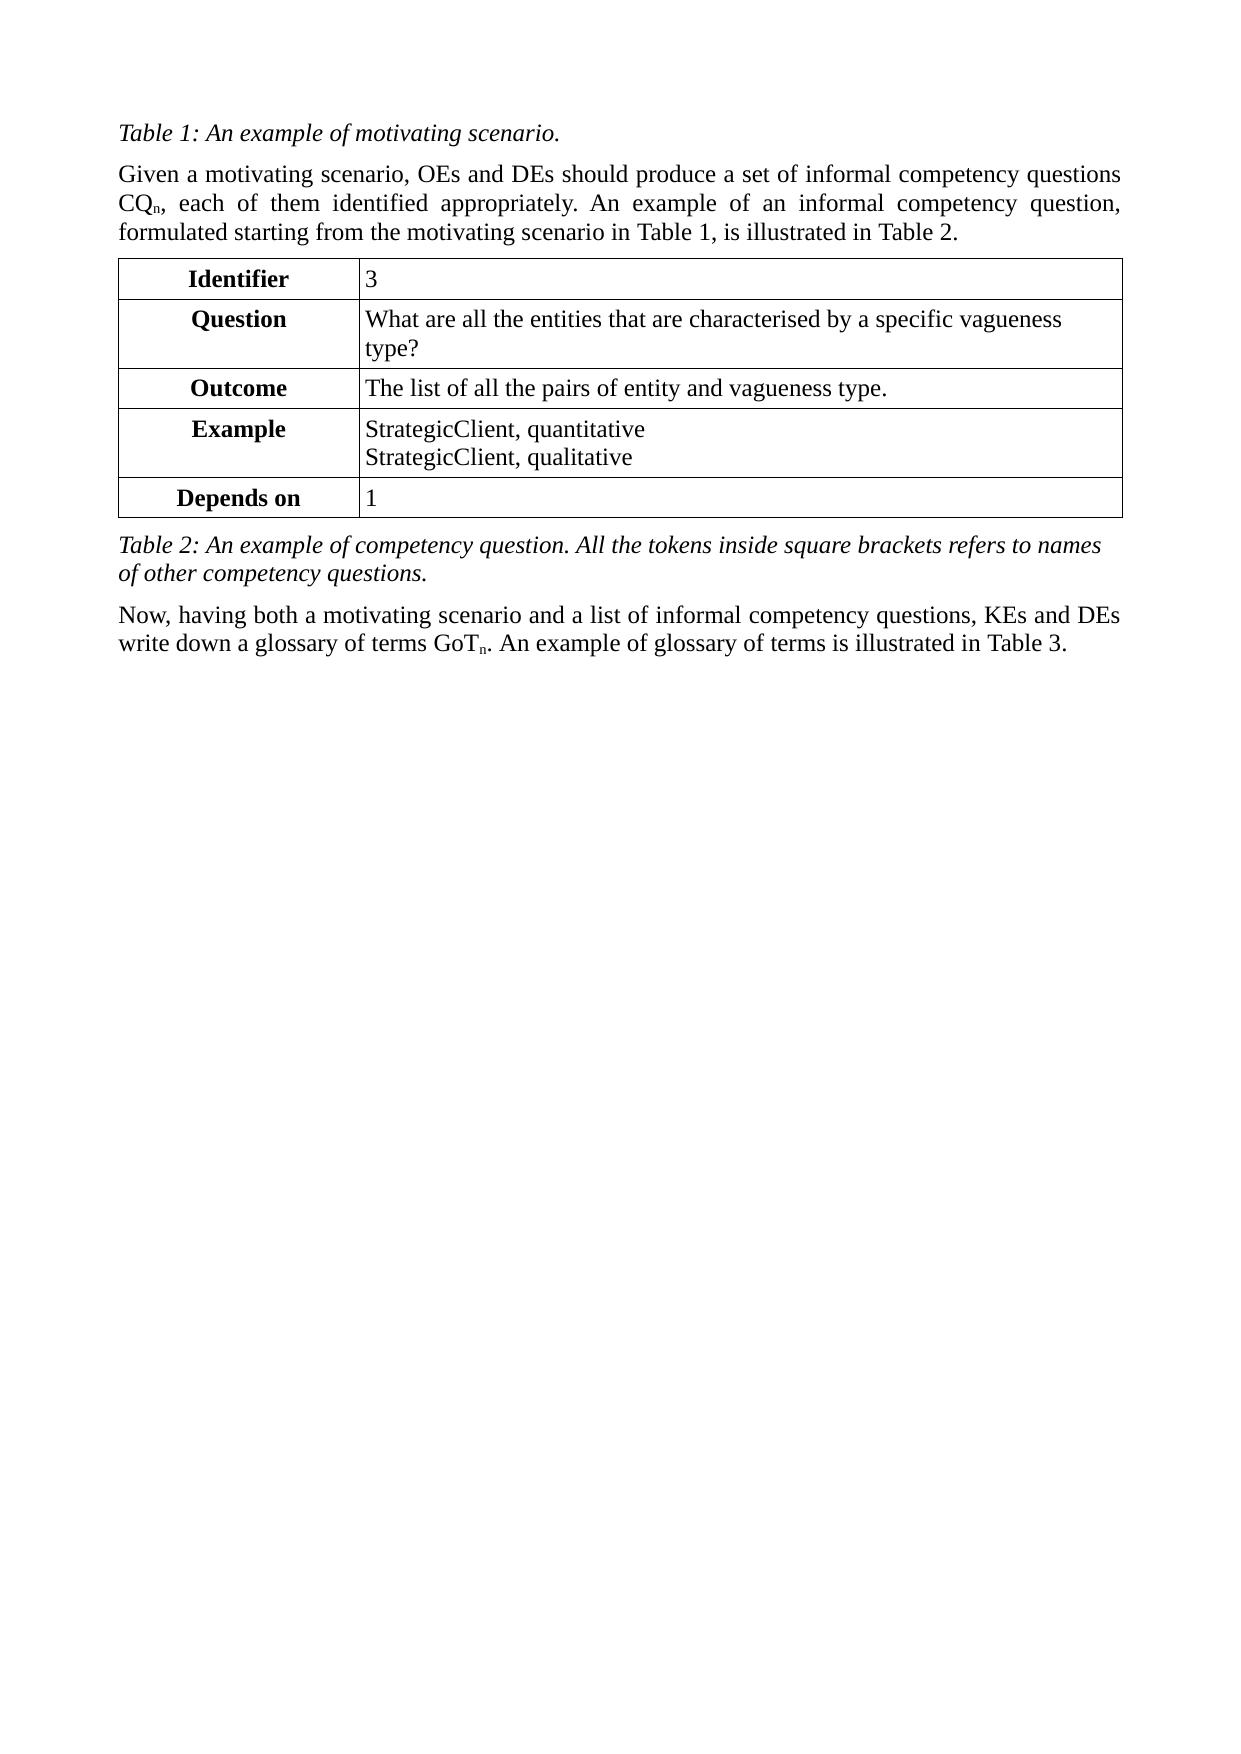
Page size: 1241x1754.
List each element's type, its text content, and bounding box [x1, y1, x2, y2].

text Given a motivating scenario, OEs and DEs should produce a set of informal competency questions CQn, each of them identified appropriately. An example of an informal competency question, formulated starting from the motivating scenario in Table 1, is illustrated in Table 2. [118, 159, 1122, 246]
table_cell Example [119, 409, 359, 477]
table_cell Outcome [119, 369, 359, 408]
table_cell StrategicClient, quantitative StrategicClient, qualitative [360, 409, 1122, 477]
table_cell Question [119, 300, 359, 367]
text Table 2: An example of competency question. All the tokens inside square brackets refers to names of other competency questions. [118, 530, 1122, 587]
table_cell 1 [360, 478, 1122, 517]
text Now, having both a motivating scenario and a list of informal competency questions, KEs and DEs write down a glossary of terms GoTn. An example of glossary of terms is illustrated in Table 3. [118, 600, 1122, 657]
table_cell Depends on [119, 478, 359, 517]
table_header 3 [360, 259, 1122, 298]
table_header Identifier [119, 259, 359, 298]
table_cell The list of all the pairs of entity and vagueness type. [360, 369, 1122, 408]
table_cell What are all the entities that are characterised by a specific vagueness type? [360, 300, 1122, 367]
text Table 1: An example of motivating scenario. [118, 118, 1122, 147]
